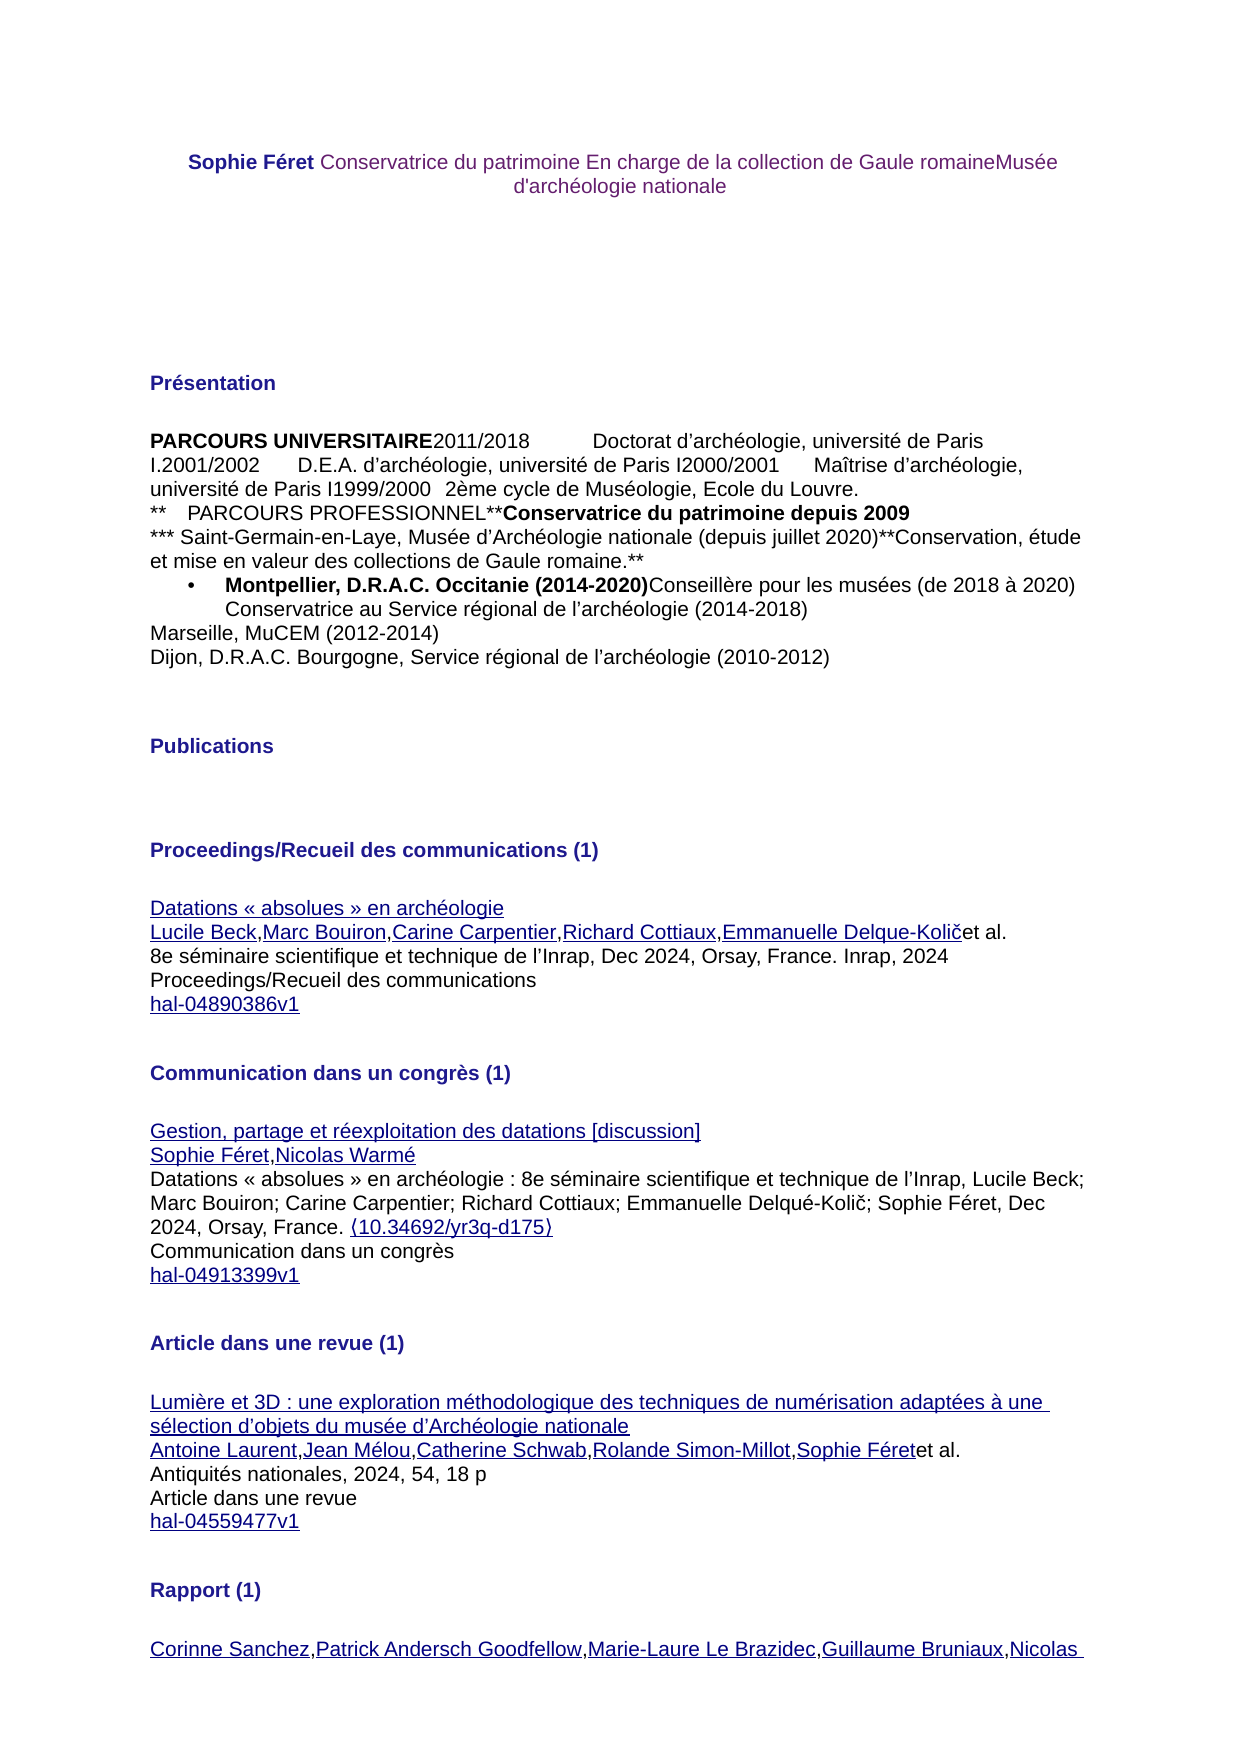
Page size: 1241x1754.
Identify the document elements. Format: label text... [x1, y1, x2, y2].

subtitle Proceedings/Recueil des communications (1) [150, 837, 1090, 861]
list Montpellier, D.R.A.C. Occitanie (2014-2020)Conseillère pour les musées (de 2018 à 2020) [187, 573, 1090, 597]
table_header Gestion, partage et réexploitation des datations [discussion] Sophie Féret,Nicolas Warmé Datations « absolues » en archéologie : 8e séminaire scientifique et technique de l’Inrap, Lucile Beck; Marc Bouiron; Carine Carpentier; Richard Cottiaux; Emmanuelle Delqué-Količ; Sophie Féret, Dec 2024, Orsay, France. ⟨10.34692/yr3q-d175⟩ Communication dans un congrès hal-04913399v1 [150, 1119, 1090, 1286]
text Marseille, MuCEM (2012-2014) [150, 621, 1090, 645]
table_header Lumière et 3D : une exploration méthodologique des techniques de numérisation adaptées à une sélection d’objets du musée d’Archéologie nationale Antoine Laurent,Jean Mélou,Catherine Schwab,Rolande Simon-Millot,Sophie Féretet al. Antiquités nationales, 2024, 54, 18 p Article dans une revue hal-04559477v1 [150, 1390, 1090, 1533]
text *** Saint-Germain-en-Laye, Musée d’Archéologie nationale (depuis juillet 2020)**Conservation, étude et mise en valeur des collections de Gaule romaine.** [150, 525, 1090, 573]
text PARCOURS UNIVERSITAIRE2011/2018 Doctorat d’archéologie, université de Paris I.2001/2002 D.E.A. d’archéologie, université de Paris I2000/2001 Maîtrise d’archéologie, université de Paris I1999/2000 2ème cycle de Muséologie, Ecole du Louvre. [150, 429, 1090, 501]
subtitle Présentation [150, 371, 1090, 395]
subtitle Rapport (1) [150, 1578, 1090, 1602]
list Conservatrice au Service régional de l’archéologie (2014-2018) [187, 597, 1090, 621]
subtitle Article dans une revue (1) [150, 1331, 1090, 1355]
table_header Projet Collectif de Recherche « Les ports antiques de Narbonne (Aude) » Corinne Sanchez,Patrick Andersch Goodfellow,Marie-Laure Le Brazidec,Guillaume Bruniaux,Nicolas Carayonet al. [Rapport de recherche] Volume 1, SRA Occitanie. 2019, pp.331 Rapport (rapport de recherche) hal-04858477v1 [150, 1636, 1090, 1660]
table_header Datations « absolues » en archéologie Lucile Beck,Marc Bouiron,Carine Carpentier,Richard Cottiaux,Emmanuelle Delque-Količet al. 8e séminaire scientifique et technique de l’Inrap, Dec 2024, Orsay, France. Inrap, 2024 Proceedings/Recueil des communications hal-04890386v1 [150, 896, 1090, 1016]
subtitle Communication dans un congrès (1) [150, 1060, 1090, 1084]
subtitle Sophie Féret Conservatrice du patrimoine En charge de la collection de Gaule romaineMusée d'archéologie nationale [150, 150, 1090, 198]
text ** PARCOURS PROFESSIONNEL**Conservatrice du patrimoine depuis 2009 [150, 501, 1090, 525]
subtitle Publications [150, 734, 1090, 758]
text Dijon, D.R.A.C. Bourgogne, Service régional de l’archéologie (2010-2012) [150, 645, 1090, 669]
